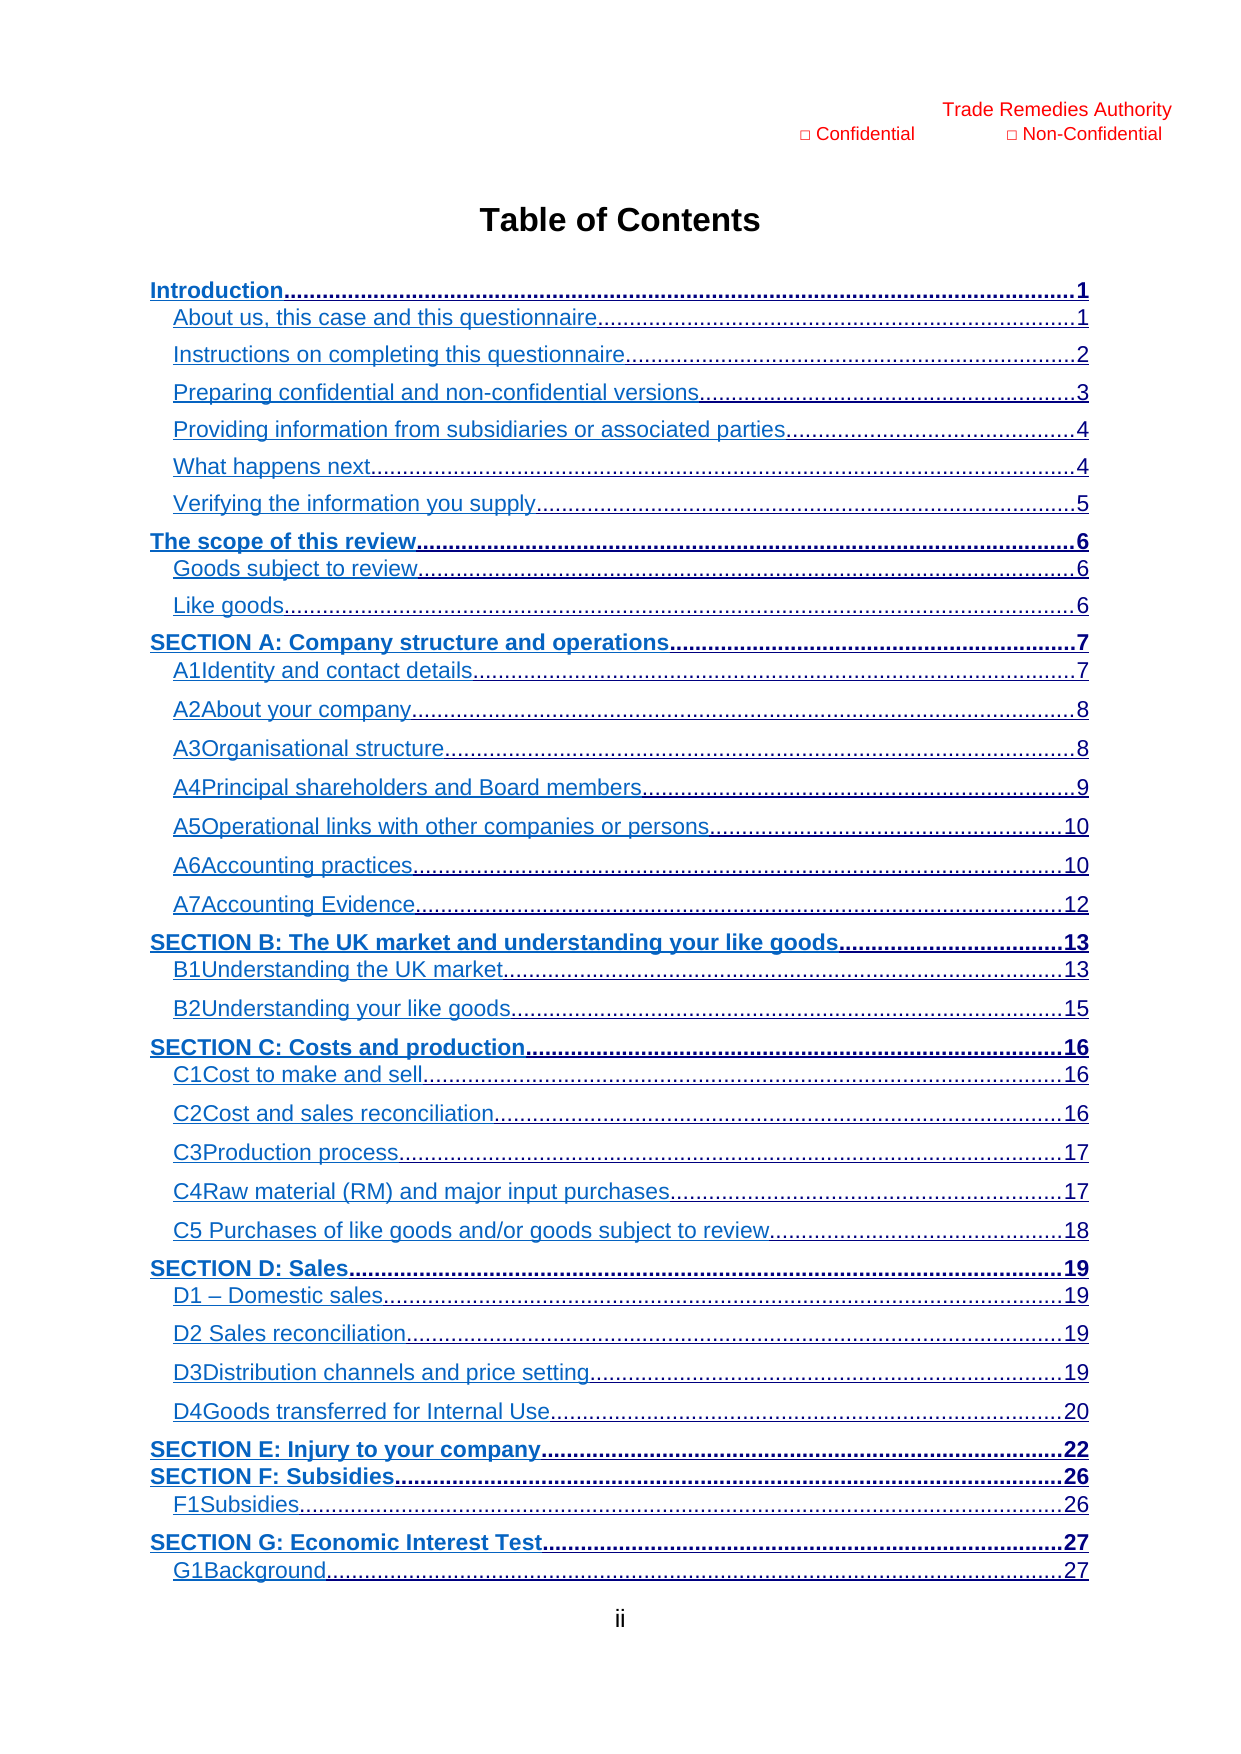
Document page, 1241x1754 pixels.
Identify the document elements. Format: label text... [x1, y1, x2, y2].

text SECTION C: Costs and production 16 [150, 1033, 1090, 1060]
text C5 Purchases of like goods and/or goods subject to review 18 [173, 1216, 1090, 1244]
text D1 – Domestic sales 19 [173, 1282, 1090, 1308]
text Introduction 1 [150, 277, 1090, 303]
text A3 Organisational structure 8 [173, 734, 1090, 762]
text B1 Understanding the UK market 13 [173, 956, 1090, 984]
text Preparing confidential and non-confidential versions 3 [173, 378, 1090, 405]
text SECTION G: Economic Interest Test 27 [150, 1529, 1090, 1555]
text C4 Raw material (RM) and major input purchases 17 [173, 1177, 1090, 1205]
text SECTION F: Subsidies 26 [150, 1463, 1090, 1489]
text A5 Operational links with other companies or persons 10 [173, 812, 1090, 840]
text A7 Accounting Evidence 12 [173, 890, 1090, 918]
text About us, this case and this questionnaire 1 [173, 304, 1090, 330]
text Goods subject to review 6 [173, 554, 1090, 581]
text SECTION E: Injury to your company 22 [150, 1436, 1090, 1463]
text C1 Cost to make and sell 16 [173, 1060, 1090, 1088]
text G1 Background 27 [173, 1556, 1090, 1584]
text SECTION B: The UK market and understanding your like goods 13 [150, 929, 1090, 955]
text D2 Sales reconciliation 19 [173, 1319, 1090, 1347]
text What happens next 4 [173, 453, 1090, 479]
text F1 Subsidies 26 [173, 1490, 1090, 1518]
text Instructions on completing this questionnaire 2 [173, 341, 1090, 368]
text The scope of this review 6 [150, 528, 1090, 554]
text C2 Cost and sales reconciliation 16 [173, 1099, 1090, 1127]
text D3 Distribution channels and price setting 19 [173, 1358, 1090, 1386]
text Providing information from subsidiaries or associated parties 4 [173, 416, 1090, 442]
text B2 Understanding your like goods 15 [173, 994, 1090, 1023]
text A4 Principal shareholders and Board members 9 [173, 773, 1090, 801]
text A1 Identity and contact details 7 [173, 656, 1090, 684]
text A2 About your company 8 [173, 695, 1090, 723]
text Like goods 6 [173, 592, 1090, 618]
text D4 Goods transferred for Internal Use 20 [173, 1397, 1090, 1425]
text A6 Accounting practices 10 [173, 851, 1090, 879]
text SECTION A: Company structure and operations 7 [150, 629, 1090, 656]
text SECTION D: Sales 19 [150, 1255, 1090, 1282]
text Table of Contents [150, 200, 1090, 239]
text Verifying the information you supply 5 [173, 490, 1090, 517]
text C3 Production process 17 [173, 1138, 1090, 1166]
